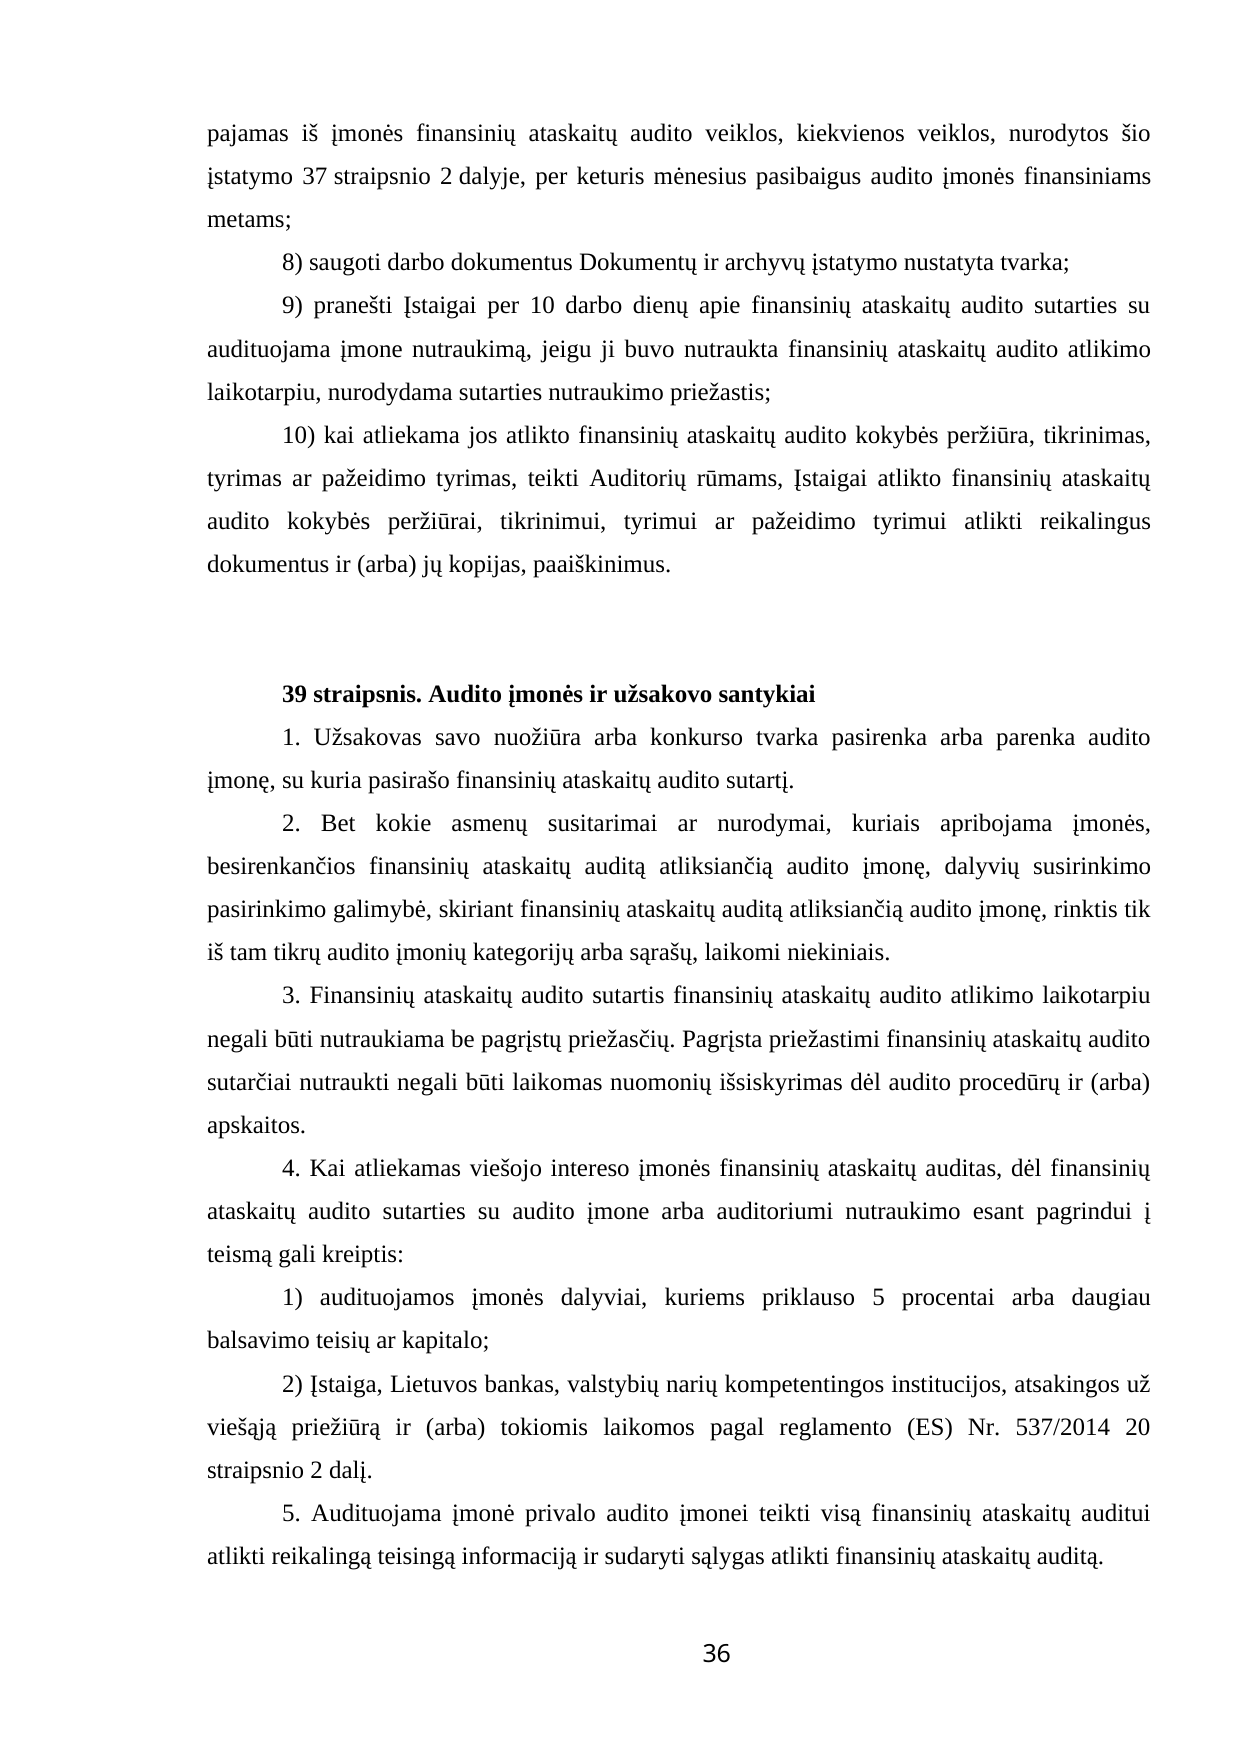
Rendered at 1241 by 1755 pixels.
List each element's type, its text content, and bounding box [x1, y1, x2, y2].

text 2. Bet kokie asmenų susitarimai ar nurodymai, kuriais apribojama įmonės, besirenkančios finansinių ataskaitų auditą atliksiančią audito įmonę, dalyvių susirinkimo pasirinkimo galimybė, skiriant finansinių ataskaitų auditą atliksiančią audito įmonę, rinktis tik iš tam tikrų audito įmonių kategorijų arba sąrašų, laikomi niekiniais. [207, 808, 1152, 966]
text 1) audituojamos įmonės dalyviai, kuriems priklauso 5 procentai arba daugiau balsavimo teisių ar kapitalo; [207, 1282, 1152, 1354]
text 8) saugoti darbo dokumentus Dokumentų ir archyvų įstatymo nustatyta tvarka; [207, 247, 1152, 276]
text 9) pranešti Įstaigai per 10 darbo dienų apie finansinių ataskaitų audito sutarties su audituojama įmone nutraukimą, jeigu ji buvo nutraukta finansinių ataskaitų audito atlikimo laikotarpiu, nurodydama sutarties nutraukimo priežastis; [207, 291, 1152, 406]
text pajamas iš įmonės finansinių ataskaitų audito veiklos, kiekvienos veiklos, nurodytos šio įstatymo 37 straipsnio 2 dalyje, per keturis mėnesius pasibaigus audito įmonės finansiniams metams; [207, 118, 1152, 233]
text 5. Audituojama įmonė privalo audito įmonei teikti visą finansinių ataskaitų auditui atlikti reikalingą teisingą informaciją ir sudaryti sąlygas atlikti finansinių ataskaitų auditą. [207, 1498, 1152, 1570]
text 2) Įstaiga, Lietuvos bankas, valstybių narių kompetentingos institucijos, atsakingos už viešąją priežiūrą ir (arba) tokiomis laikomos pagal reglamento (ES) Nr. 537/2014 20 straipsnio 2 dalį. [207, 1369, 1152, 1484]
text 39 straipsnis. Audito įmonės ir užsakovo santykiai [207, 679, 1152, 707]
text 1. Užsakovas savo nuožiūra arba konkurso tvarka pasirenka arba parenka audito įmonę, su kuria pasirašo finansinių ataskaitų audito sutartį. [207, 722, 1152, 794]
text 4. Kai atliekamas viešojo intereso įmonės finansinių ataskaitų auditas, dėl finansinių ataskaitų audito sutarties su audito įmone arba auditoriumi nutraukimo esant pagrindui į teismą gali kreiptis: [207, 1153, 1152, 1268]
text 3. Finansinių ataskaitų audito sutartis finansinių ataskaitų audito atlikimo laikotarpiu negali būti nutraukiama be pagrįstų priežasčių. Pagrįsta priežastimi finansinių ataskaitų audito sutarčiai nutraukti negali būti laikomas nuomonių išsiskyrimas dėl audito procedūrų ir (arba) apskaitos. [207, 981, 1152, 1139]
text 10) kai atliekama jos atlikto finansinių ataskaitų audito kokybės peržiūra, tikrinimas, tyrimas ar pažeidimo tyrimas, teikti Auditorių rūmams, Įstaigai atlikto finansinių ataskaitų audito kokybės peržiūrai, tikrinimui, tyrimui ar pažeidimo tyrimui atlikti reikalingus dokumentus ir (arba) jų kopijas, paaiškinimus. [207, 420, 1152, 578]
